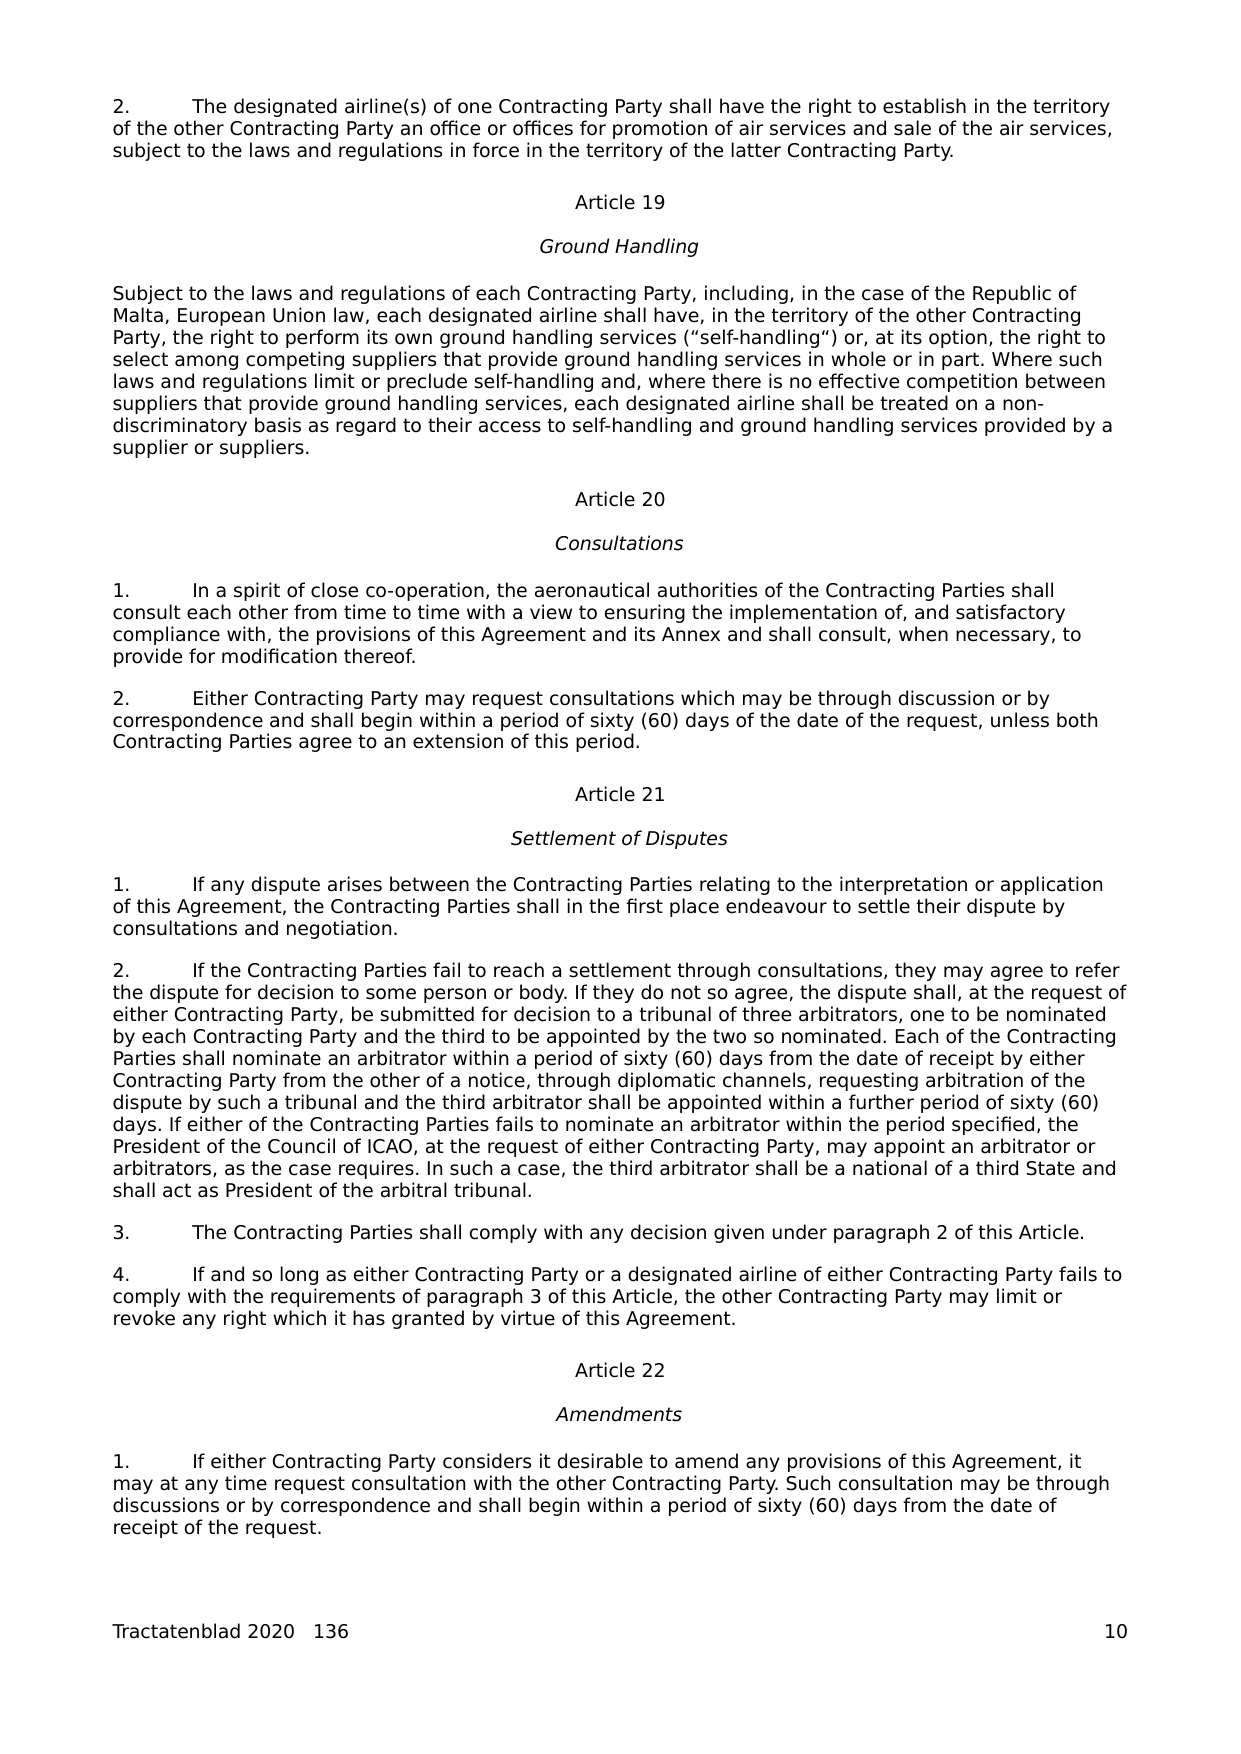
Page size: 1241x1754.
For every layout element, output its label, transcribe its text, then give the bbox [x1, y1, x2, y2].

subtitle Article 20 Consultations [112, 489, 1128, 554]
text 4. If and so long as either Contracting Party or a designated airline of either Contracting Party fails to comply with the requirements of paragraph 3 of this Article, the other Contracting Party may limit or revoke any right which it has granted by virtue of this Agreement. [112, 1264, 1128, 1330]
text 1. If either Contracting Party considers it desirable to amend any provisions of this Agreement, it may at any time request consultation with the other Contracting Party. Such consultation may be through discussions or by correspondence and shall begin within a period of sixty (60) days from the date of receipt of the request. [112, 1451, 1128, 1539]
text 2. If the Contracting Parties fail to reach a settlement through consultations, they may agree to refer the dispute for decision to some person or body. If they do not so agree, the dispute shall, at the request of either Contracting Party, be submitted for decision to a tribunal of three arbitrators, one to be nominated by each Contracting Party and the third to be appointed by the two so nominated. Each of the Contracting Parties shall nominate an arbitrator within a period of sixty (60) days from the date of receipt by either Contracting Party from the other of a notice, through diplomatic channels, requesting arbitration of the dispute by such a tribunal and the third arbitrator shall be appointed within a further period of sixty (60) days. If either of the Contracting Parties fails to nominate an arbitrator within the period specified, the President of the Council of ICAO, at the request of either Contracting Party, may appoint an arbitrator or arbitrators, as the case requires. In such a case, the third arbitrator shall be a national of a third State and shall act as President of the arbitral tribunal. [112, 960, 1128, 1202]
text 1. In a spirit of close co-operation, the aeronautical authorities of the Contracting Parties shall consult each other from time to time with a view to ensuring the implementation of, and satisfactory compliance with, the provisions of this Agreement and its Annex and shall consult, when necessary, to provide for modification thereof. [112, 579, 1128, 667]
text 1. If any dispute arises between the Contracting Parties relating to the interpretation or application of this Agreement, the Contracting Parties shall in the first place endeavour to settle their dispute by consultations and negotiation. [112, 874, 1128, 940]
text Subject to the laws and regulations of each Contracting Party, including, in the case of the Republic of Malta, European Union law, each designated airline shall have, in the territory of the other Contracting Party, the right to perform its own ground handling services (“self-handling“) or, at its option, the right to select among competing suppliers that provide ground handling services in whole or in part. Where such laws and regulations limit or preclude self-handling and, where there is no effective competition between suppliers that provide ground handling services, each designated airline shall be treated on a non-discriminatory basis as regard to their access to self-handling and ground handling services provided by a supplier or suppliers. [112, 283, 1128, 459]
subtitle Article 21 Settlement of Disputes [112, 783, 1128, 849]
subtitle Article 19 Ground Handling [112, 192, 1128, 258]
text 2. Either Contracting Party may request consultations which may be through discussion or by correspondence and shall begin within a period of sixty (60) days of the date of the request, unless both Contracting Parties agree to an extension of this period. [112, 687, 1128, 753]
subtitle Article 22 Amendments [112, 1360, 1128, 1426]
text 3. The Contracting Parties shall comply with any decision given under paragraph 2 of this Article. [112, 1222, 1128, 1244]
text 2. The designated airline(s) of one Contracting Party shall have the right to establish in the territory of the other Contracting Party an office or offices for promotion of air services and sale of the air services, subject to the laws and regulations in force in the territory of the latter Contracting Party. [112, 96, 1128, 162]
